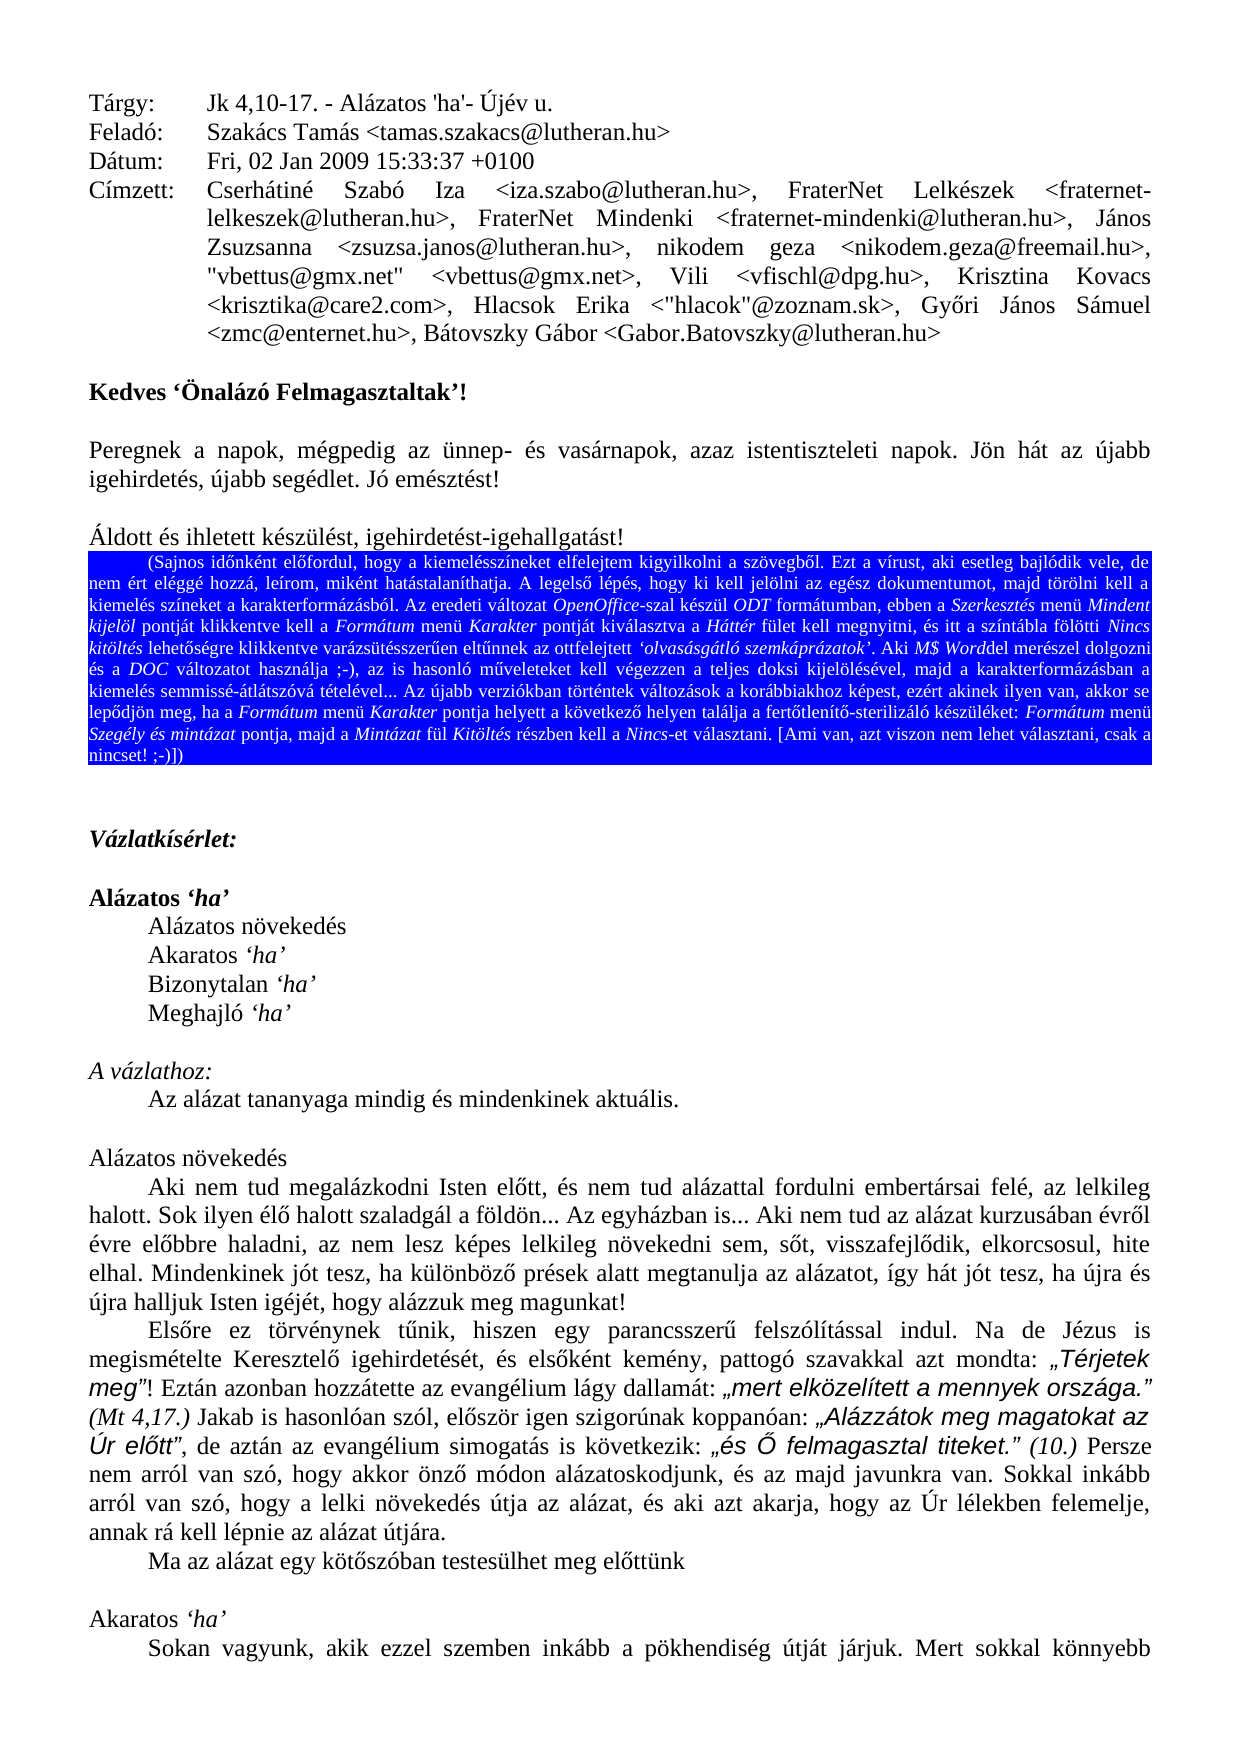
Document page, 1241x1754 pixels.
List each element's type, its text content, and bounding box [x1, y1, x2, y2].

text (Sajnos időnként előfordul, hogy a kiemelésszíneket elfelejtem kigyilkolni a szövegből. Ezt a vírust, aki esetleg bajlódik vele, de nem ért eléggé hozzá, leírom, miként hatástalaníthatja. A legelső lépés, hogy ki kell jelölni az egész dokumentumot, majd törölni kell a kiemelés színeket a karakterformázásból. Az eredeti változat OpenOffice-szal készül ODT formátumban, ebben a Szerkesztés menü Mindent kijelöl pontját klikkentve kell a Formátum menü Karakter pontját kiválasztva a Háttér fület kell megnyitni, és itt a színtábla fölötti Nincs kitöltés lehetőségre klikkentve varázsütésszerűen eltűnnek az ottfelejtett ‘olvasásgátló szemkáprázatok’. Aki M$ Worddel merészel dolgozni és a DOC változatot használja ;‑), az is hasonló műveleteket kell végezzen a teljes doksi kijelölésével, majd a karakterformázásban a kiemelés semmissé-átlátszóvá tételével... Az újabb verziókban történtek változások a korábbiakhoz képest, ezért akinek ilyen van, akkor se lepődjön meg, ha a Formátum menü Karakter pontja helyett a következő helyen találja a fertőtlenítő-sterilizáló készüléket: Formátum menü Szegély és mintázat pontja, majd a Mintázat fül Kitöltés részben kell a Nincs-et választani. [Ami van, azt viszon nem lehet választani, csak a nincset! ;‑)]) [88, 551, 1152, 765]
subtitle Kedves ‘Önalázó Felmagasztaltak’! [88, 377, 1152, 406]
text Az alázat tananyaga mindig és mindenkinek aktuális. [88, 1084, 1152, 1113]
text Aki nem tud megalázkodni Isten előtt, és nem tud alázattal fordulni embertársai felé, az lelkileg halott. Sok ilyen élő halott szaladgál a földön... Az egyházban is... Aki nem tud az alázat kurzusában évről évre előbbre haladni, az nem lesz képes lelkileg növekedni sem, sőt, visszafejlődik, elkorcsosul, hite elhal. Mindenkinek jót tesz, ha különböző prések alatt megtanulja az alázatot, így hát jót tesz, ha újra és újra halljuk Isten igéjét, hogy alázzuk meg magunkat! [88, 1172, 1152, 1315]
text Meghajló ‘ha’ [88, 998, 1152, 1026]
text Peregnek a napok, mégpedig az ünnep‑ és vasárnapok, azaz istentiszteleti napok. Jön hát az újabb igehirdetés, újabb segédlet. Jó emésztést! [88, 435, 1152, 492]
text Bizonytalan ‘ha’ [88, 969, 1152, 998]
text Alázatos növekedés [88, 1143, 1152, 1172]
text Feladó: Szakács Tamás <tamas.szakacs@lutheran.hu> [88, 117, 1152, 146]
text Elsőre ez törvénynek tűnik, hiszen egy parancsszerű felszólítással indul. Na de Jézus is megismételte Keresztelő igehirdetését, és elsőként kemény, pattogó szavakkal azt mondta: „Térjetek meg”! Eztán azonban hozzátette az evangélium lágy dallamát: „mert elközelített a mennyek országa.” (Mt 4,17.) Jakab is hasonlóan szól, először igen szigorúnak koppanóan: „Alázzátok meg magatokat az Úr előtt”, de aztán az evangélium simogatás is következik: „és Ő felmagasztal titeket.” (10.) Persze nem arról van szó, hogy akkor önző módon alázatoskodjunk, és az majd javunkra van. Sokkal inkább arról van szó, hogy a lelki növekedés útja az alázat, és aki azt akarja, hogy az Úr lélekben felemelje, annak rá kell lépnie az alázat útjára. [88, 1315, 1152, 1546]
text Alázatos ‘ha’ [88, 883, 1152, 911]
text Tárgy: Jk 4,10-17. - Alázatos 'ha'- Újév u. [88, 88, 1152, 117]
text Alázatos növekedés [88, 911, 1152, 940]
text Sokan vagyunk, akik ezzel szemben inkább a pökhendiség útját járjuk. Mert sokkal könnyebb [88, 1633, 1152, 1661]
text Akaratos ‘ha’ [88, 1604, 1152, 1633]
text Címzett: Cserhátiné Szabó Iza <iza.szabo@lutheran.hu>, FraterNet Lelkészek <fraternet-lelkeszek@lutheran.hu>, FraterNet Mindenki <fraternet-mindenki@lutheran.hu>, János Zsuzsanna <zsuzsa.janos@lutheran.hu>, nikodem geza <nikodem.geza@freemail.hu>, "vbettus@gmx.net" <vbettus@gmx.net>, Vili <vfischl@dpg.hu>, Krisztina Kovacs <krisztika@care2.com>, Hlacsok Erika <"hlacok"@zoznam.sk>, Győri János Sámuel <zmc@enternet.hu>, Bátovszky Gábor <Gabor.Batovszky@lutheran.hu> [88, 175, 1152, 347]
text Dátum: Fri, 02 Jan 2009 15:33:37 +0100 [88, 146, 1152, 175]
text Áldott és ihletett készülést, igehirdetést-igehallgatást! [88, 522, 1152, 551]
text A vázlathoz: [88, 1056, 1152, 1084]
text Vázlatkísérlet: [88, 824, 1152, 853]
text Akaratos ‘ha’ [88, 940, 1152, 969]
text Ma az alázat egy kötőszóban testesülhet meg előttünk [88, 1546, 1152, 1574]
